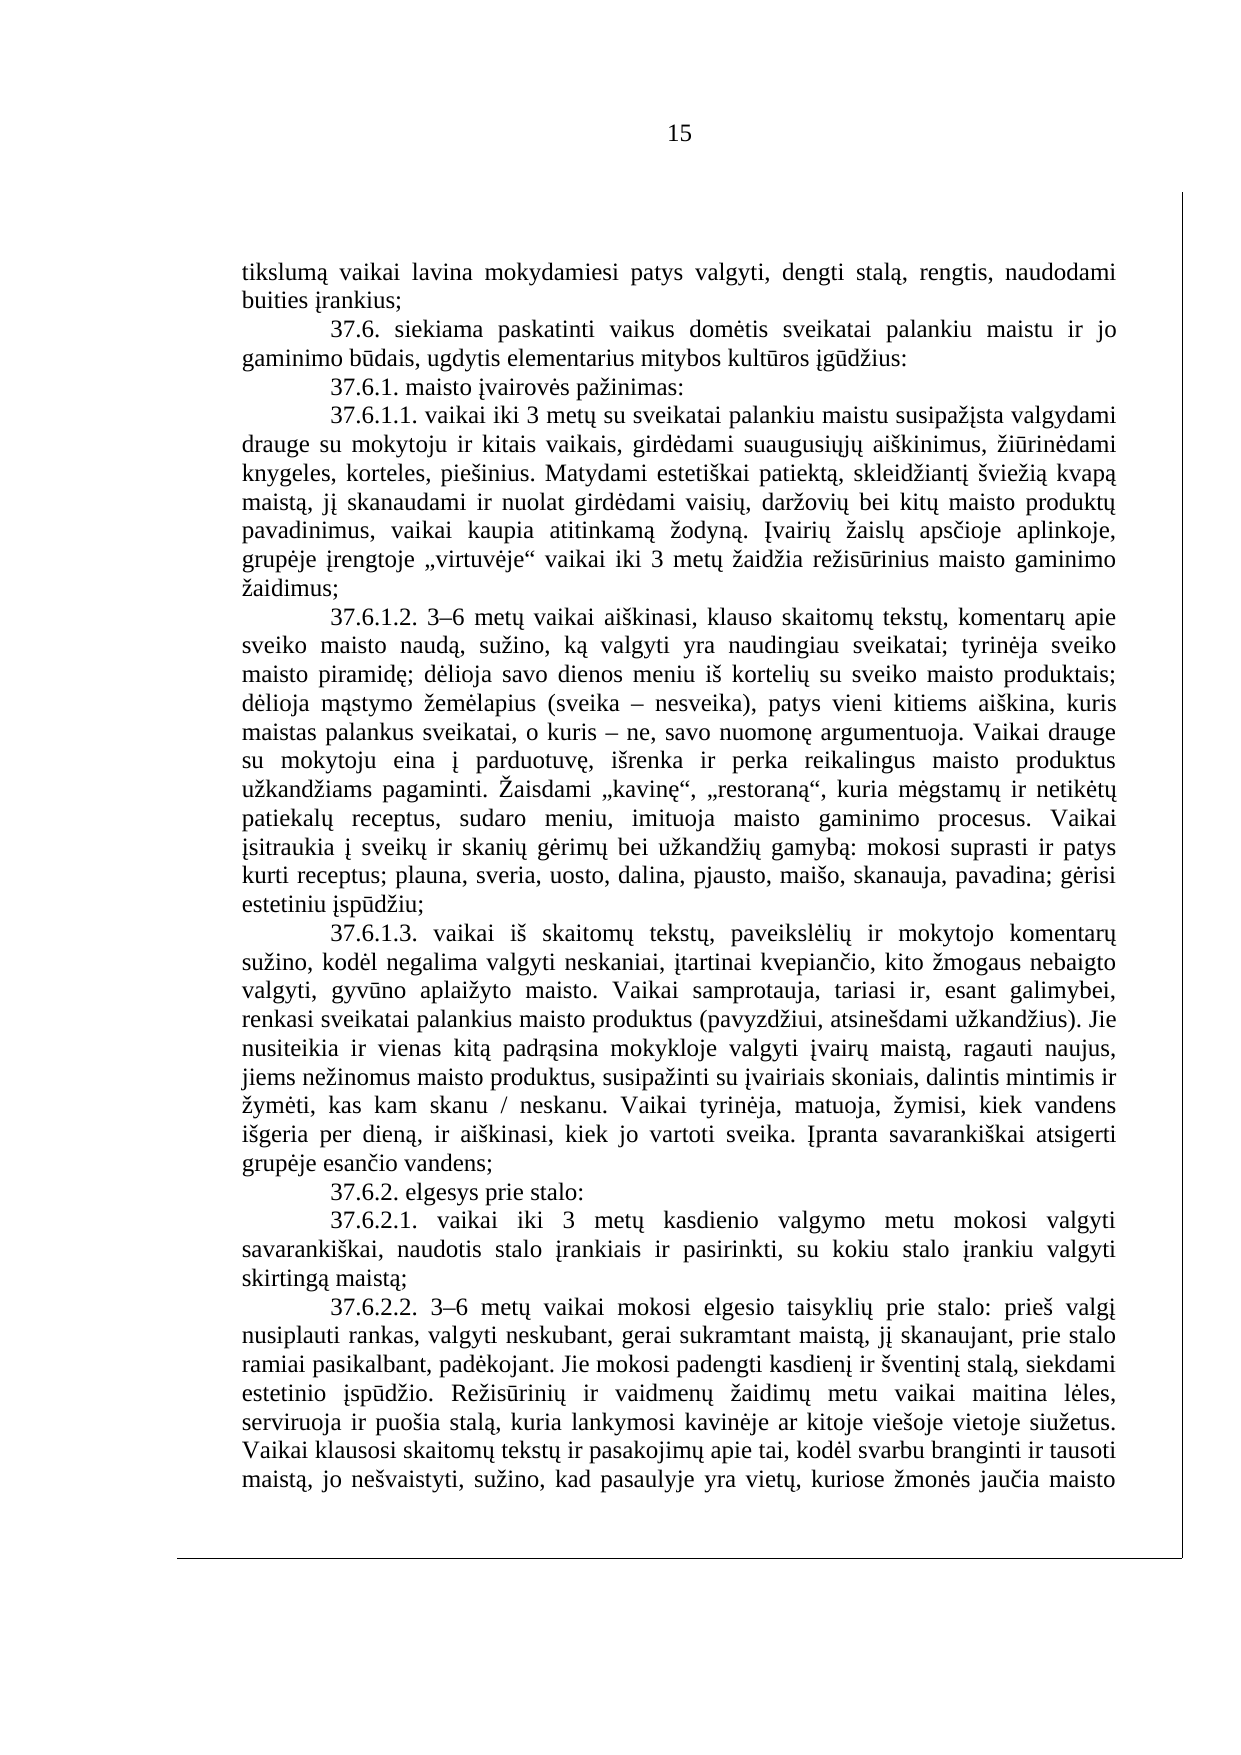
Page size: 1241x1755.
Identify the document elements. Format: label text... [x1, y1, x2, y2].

text 37.6. siekiama paskatinti vaikus domėtis sveikatai palankiu maistu ir jo gaminimo būdais, ugdytis elementarius mitybos kultūros įgūdžius: [177, 314, 1182, 372]
text 37.6.2. elgesys prie stalo: [177, 1177, 1182, 1206]
text 37.6.1. maisto įvairovės pažinimas: [177, 372, 1182, 401]
text 37.6.2.1. vaikai iki 3 metų kasdienio valgymo metu mokosi valgyti savarankiškai, naudotis stalo įrankiais ir pasirinkti, su kokiu stalo įrankiu valgyti skirtingą maistą; [177, 1206, 1182, 1292]
text 37.6.1.2. 3–6 metų vaikai aiškinasi, klauso skaitomų tekstų, komentarų apie sveiko maisto naudą, sužino, ką valgyti yra naudingiau sveikatai; tyrinėja sveiko maisto piramidę; dėlioja savo dienos meniu iš kortelių su sveiko maisto produktais; dėlioja mąstymo žemėlapius (sveika – nesveika), patys vieni kitiems aiškina, kuris maistas palankus sveikatai, o kuris – ne, savo nuomonę argumentuoja. Vaikai drauge su mokytoju eina į parduotuvę, išrenka ir perka reikalingus maisto produktus užkandžiams pagaminti. Žaisdami „kavinę“, „restoraną“, kuria mėgstamų ir netikėtų patiekalų receptus, sudaro meniu, imituoja maisto gaminimo procesus. Vaikai įsitraukia į sveikų ir skanių gėrimų bei užkandžių gamybą: mokosi suprasti ir patys kurti receptus; plauna, sveria, uosto, dalina, pjausto, maišo, skanauja, pavadina; gėrisi estetiniu įspūdžiu; [177, 602, 1182, 918]
text 37.6.1.3. vaikai iš skaitomų tekstų, paveikslėlių ir mokytojo komentarų sužino, kodėl negalima valgyti neskaniai, įtartinai kvepiančio, kito žmogaus nebaigto valgyti, gyvūno aplaižyto maisto. Vaikai samprotauja, tariasi ir, esant galimybei, renkasi sveikatai palankius maisto produktus (pavyzdžiui, atsinešdami užkandžius). Jie nusiteikia ir vienas kitą padrąsina mokykloje valgyti įvairų maistą, ragauti naujus, jiems nežinomus maisto produktus, susipažinti su įvairiais skoniais, dalintis mintimis ir žymėti, kas kam skanu / neskanu. Vaikai tyrinėja, matuoja, žymisi, kiek vandens išgeria per dieną, ir aiškinasi, kiek jo vartoti sveika. Įpranta savarankiškai atsigerti grupėje esančio vandens; [177, 918, 1182, 1177]
text 37.6.2.2. 3–6 metų vaikai mokosi elgesio taisyklių prie stalo: prieš valgį nusiplauti rankas, valgyti neskubant, gerai sukramtant maistą, jį skanaujant, prie stalo ramiai pasikalbant, padėkojant. Jie mokosi padengti kasdienį ir šventinį stalą, siekdami estetinio įspūdžio. Režisūrinių ir vaidmenų žaidimų metu vaikai maitina lėles, serviruoja ir puošia stalą, kuria lankymosi kavinėje ar kitoje viešoje vietoje siužetus. Vaikai klausosi skaitomų tekstų ir pasakojimų apie tai, kodėl svarbu branginti ir tausoti maistą, jo nešvaistyti, sužino, kad pasaulyje yra vietų, kuriose žmonės jaučia maisto [177, 1292, 1182, 1558]
text tikslumą vaikai lavina mokydamiesi patys valgyti, dengti stalą, rengtis, naudodami buities įrankius; [177, 192, 1182, 314]
text 37.6.1.1. vaikai iki 3 metų su sveikatai palankiu maistu susipažįsta valgydami drauge su mokytoju ir kitais vaikais, girdėdami suaugusiųjų aiškinimus, žiūrinėdami knygeles, korteles, piešinius. Matydami estetiškai patiektą, skleidžiantį šviežią kvapą maistą, jį skanaudami ir nuolat girdėdami vaisių, daržovių bei kitų maisto produktų pavadinimus, vaikai kaupia atitinkamą žodyną. Įvairių žaislų apsčioje aplinkoje, grupėje įrengtoje „virtuvėje“ vaikai iki 3 metų žaidžia režisūrinius maisto gaminimo žaidimus; [177, 401, 1182, 602]
